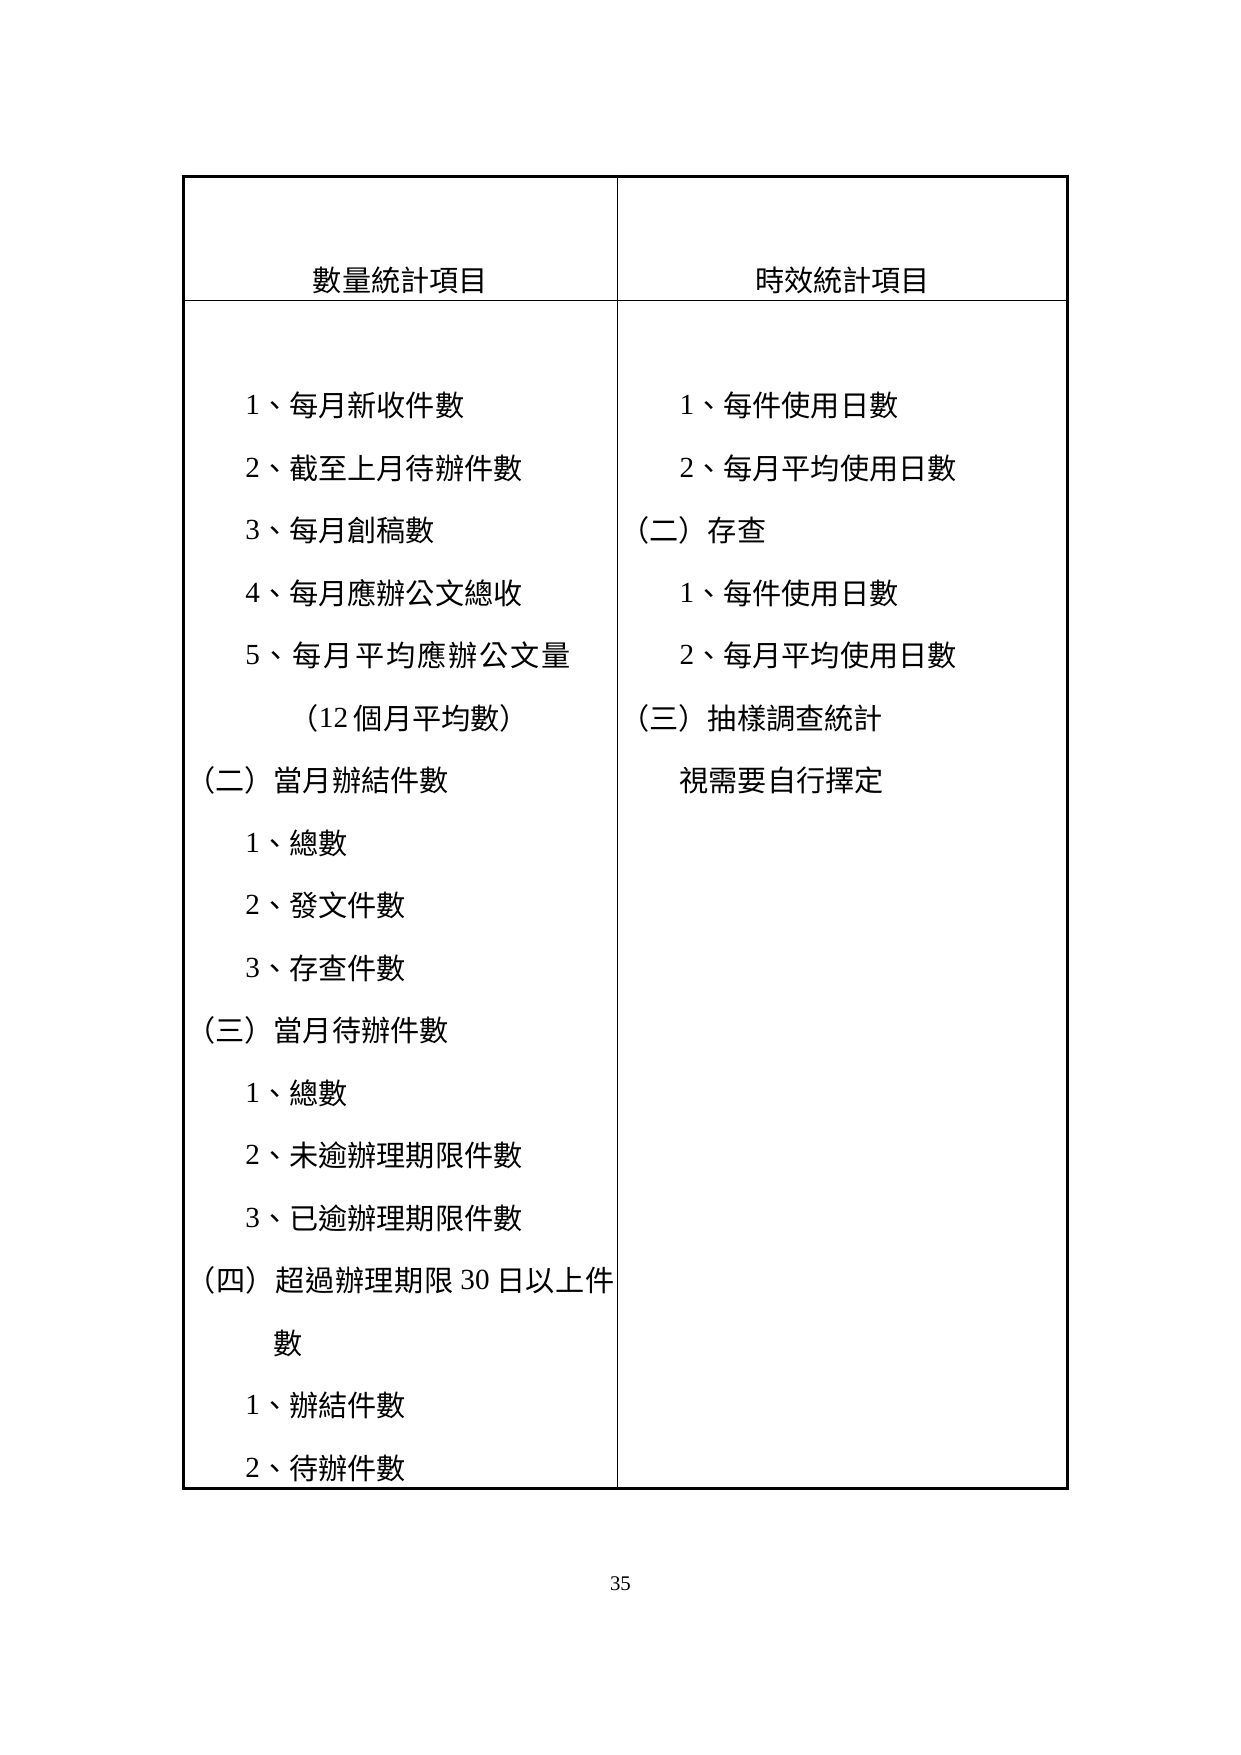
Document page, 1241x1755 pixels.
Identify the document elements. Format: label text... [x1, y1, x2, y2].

table_cell 1、每件使用日數 2、每月平均使用日數 （二）存查 1、每件使用日數 2、每月平均使用日數 （三）抽樣調查統計 視需要自行擇定 [618, 301, 1066, 1487]
table_header 數量統計項目 [185, 178, 617, 300]
table_header 時效統計項目 [618, 178, 1066, 300]
table_cell 1、每月新收件數 2、截至上月待辦件數 3、每月創稿數 4、每月應辦公文總收 5、每月平均應辦公文量（12個月平均數） （二）當月辦結件數 1、總數 2、發文件數 3、存查件數 （三）當月待辦件數 1、總數 2、未逾辦理期限件數 3、已逾辦理期限件數 （四）超過辦理期限30日以上件數 1、辦結件數 2、待辦件數 [185, 301, 617, 1487]
